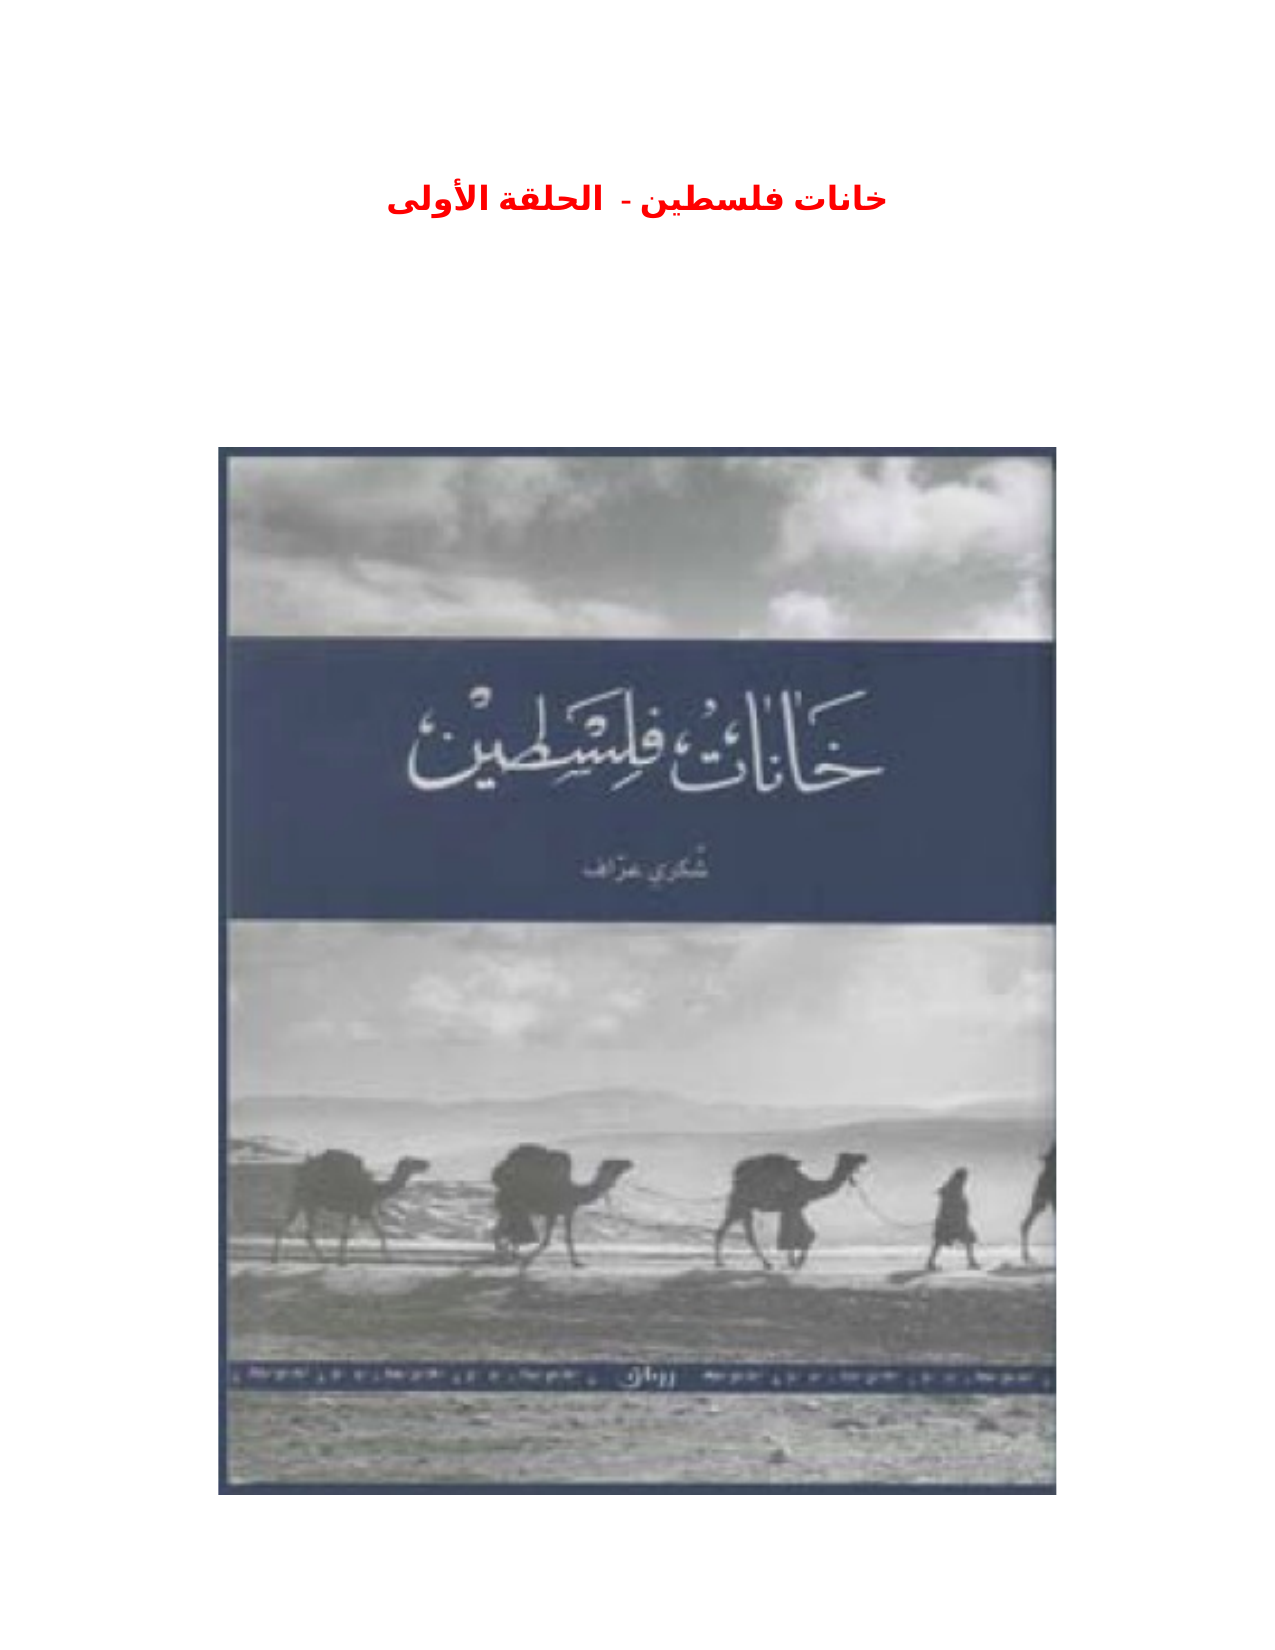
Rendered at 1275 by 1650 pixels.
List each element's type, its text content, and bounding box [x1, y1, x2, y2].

text خانات فلسطين - الحلقة الأولى [187, 179, 1087, 217]
